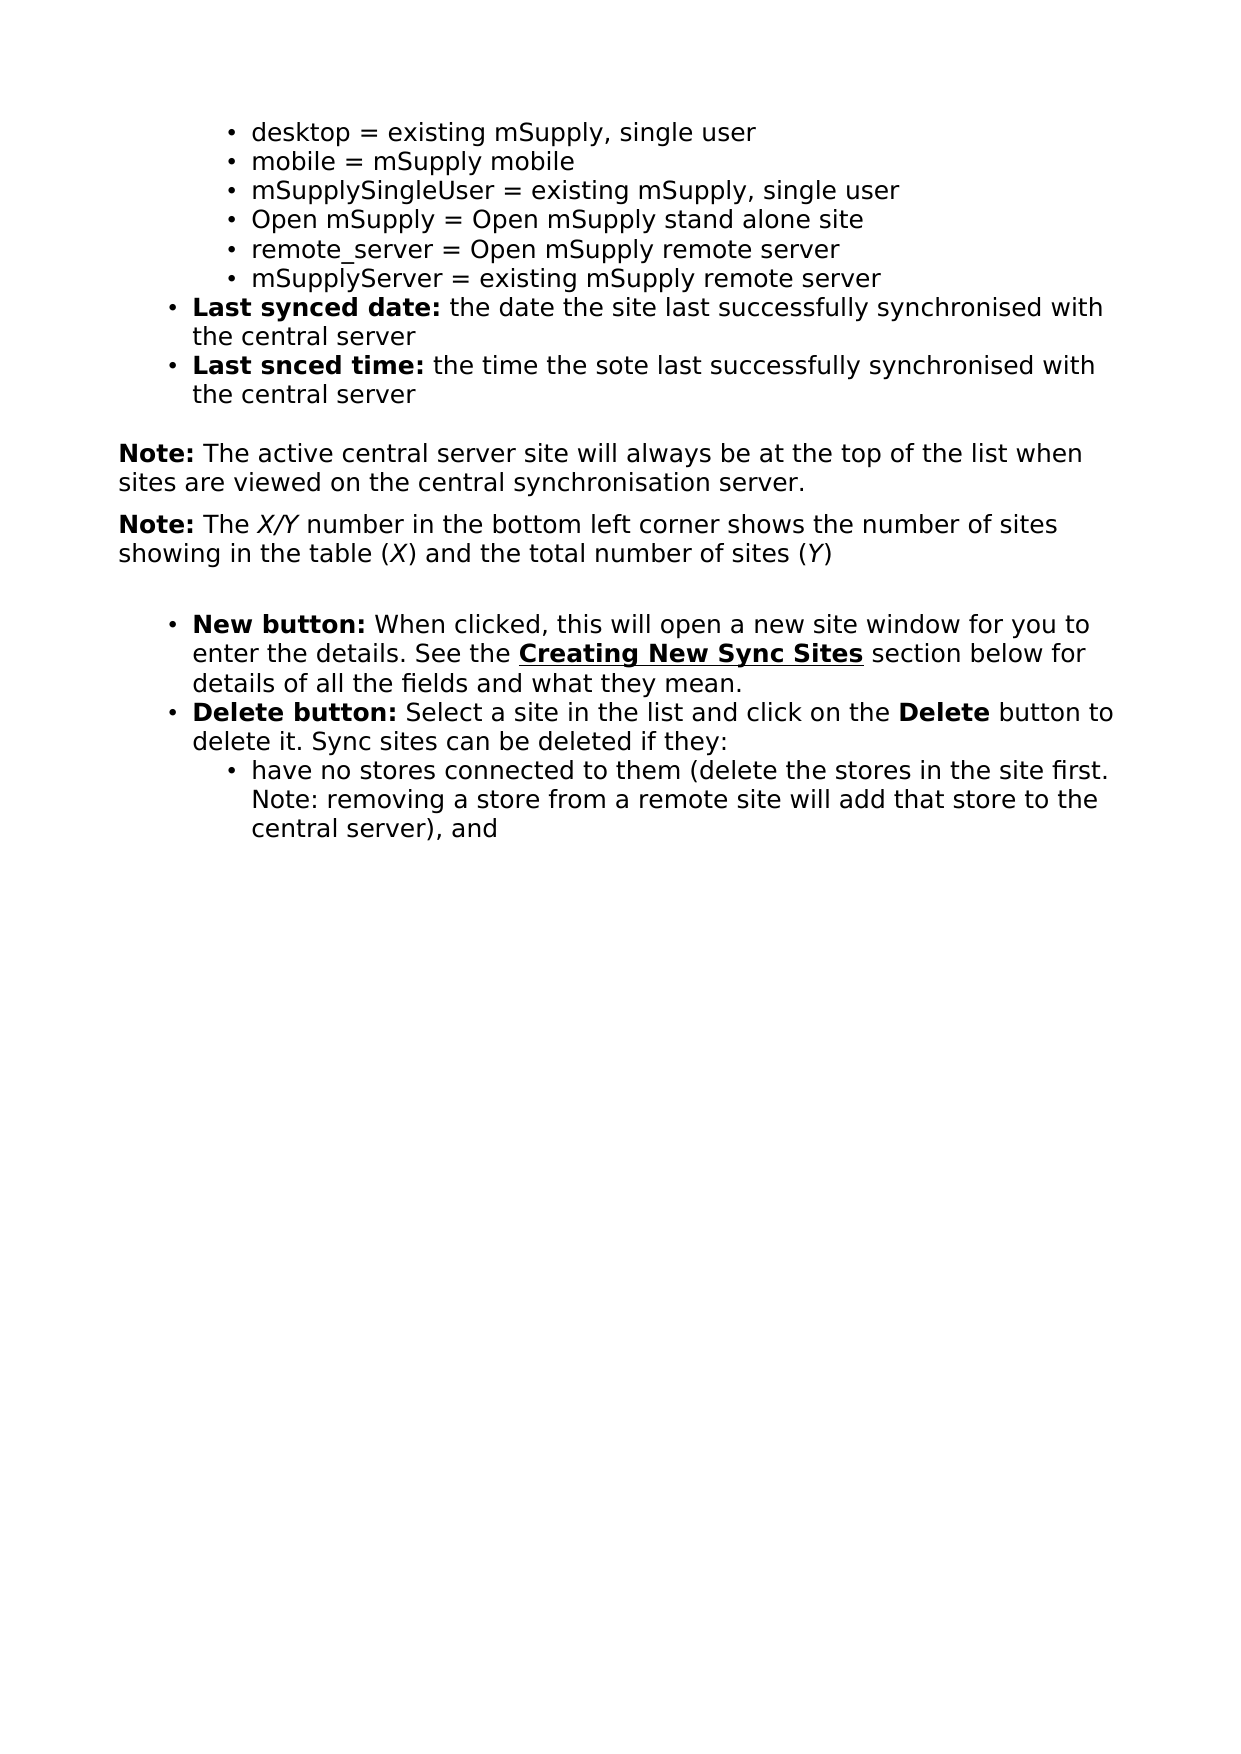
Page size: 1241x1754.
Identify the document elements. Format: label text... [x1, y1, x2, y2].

list desktop = existing mSupply, single user [236, 118, 1122, 147]
list New button: When clicked, this will open a new site window for you to enter the details. See the Creating New Sync Sites section below for details of all the fields and what they mean. [177, 610, 1122, 698]
list mobile = mSupply mobile [236, 147, 1122, 176]
list Last snced time: the time the sote last successfully synchronised with the central server [177, 351, 1122, 410]
text Note: The active central server site will always be at the top of the list when sites are viewed on the central synchronisation server. [118, 439, 1122, 498]
list Delete button: Select a site in the list and click on the Delete button to delete it. Sync sites can be deleted if they: [177, 1462, 1122, 1520]
list have no stores connected to them (delete the stores in the site first. Note: removing a store from a remote site will add that store to the central server), and [236, 1520, 1122, 1607]
list mSupplyServer = existing mSupply remote server [236, 264, 1122, 293]
list mSupplySingleUser = existing mSupply, single user [236, 176, 1122, 206]
list Open mSupply = Open mSupply stand alone site [236, 206, 1122, 235]
list Last synced date: the date the site last successfully synchronised with the central server [177, 293, 1122, 351]
text Note: The X/Y number in the bottom left corner shows the number of sites showing in the table (X) and the total number of sites (Y) [118, 510, 1122, 568]
list remote_server = Open mSupply remote server [236, 235, 1122, 264]
